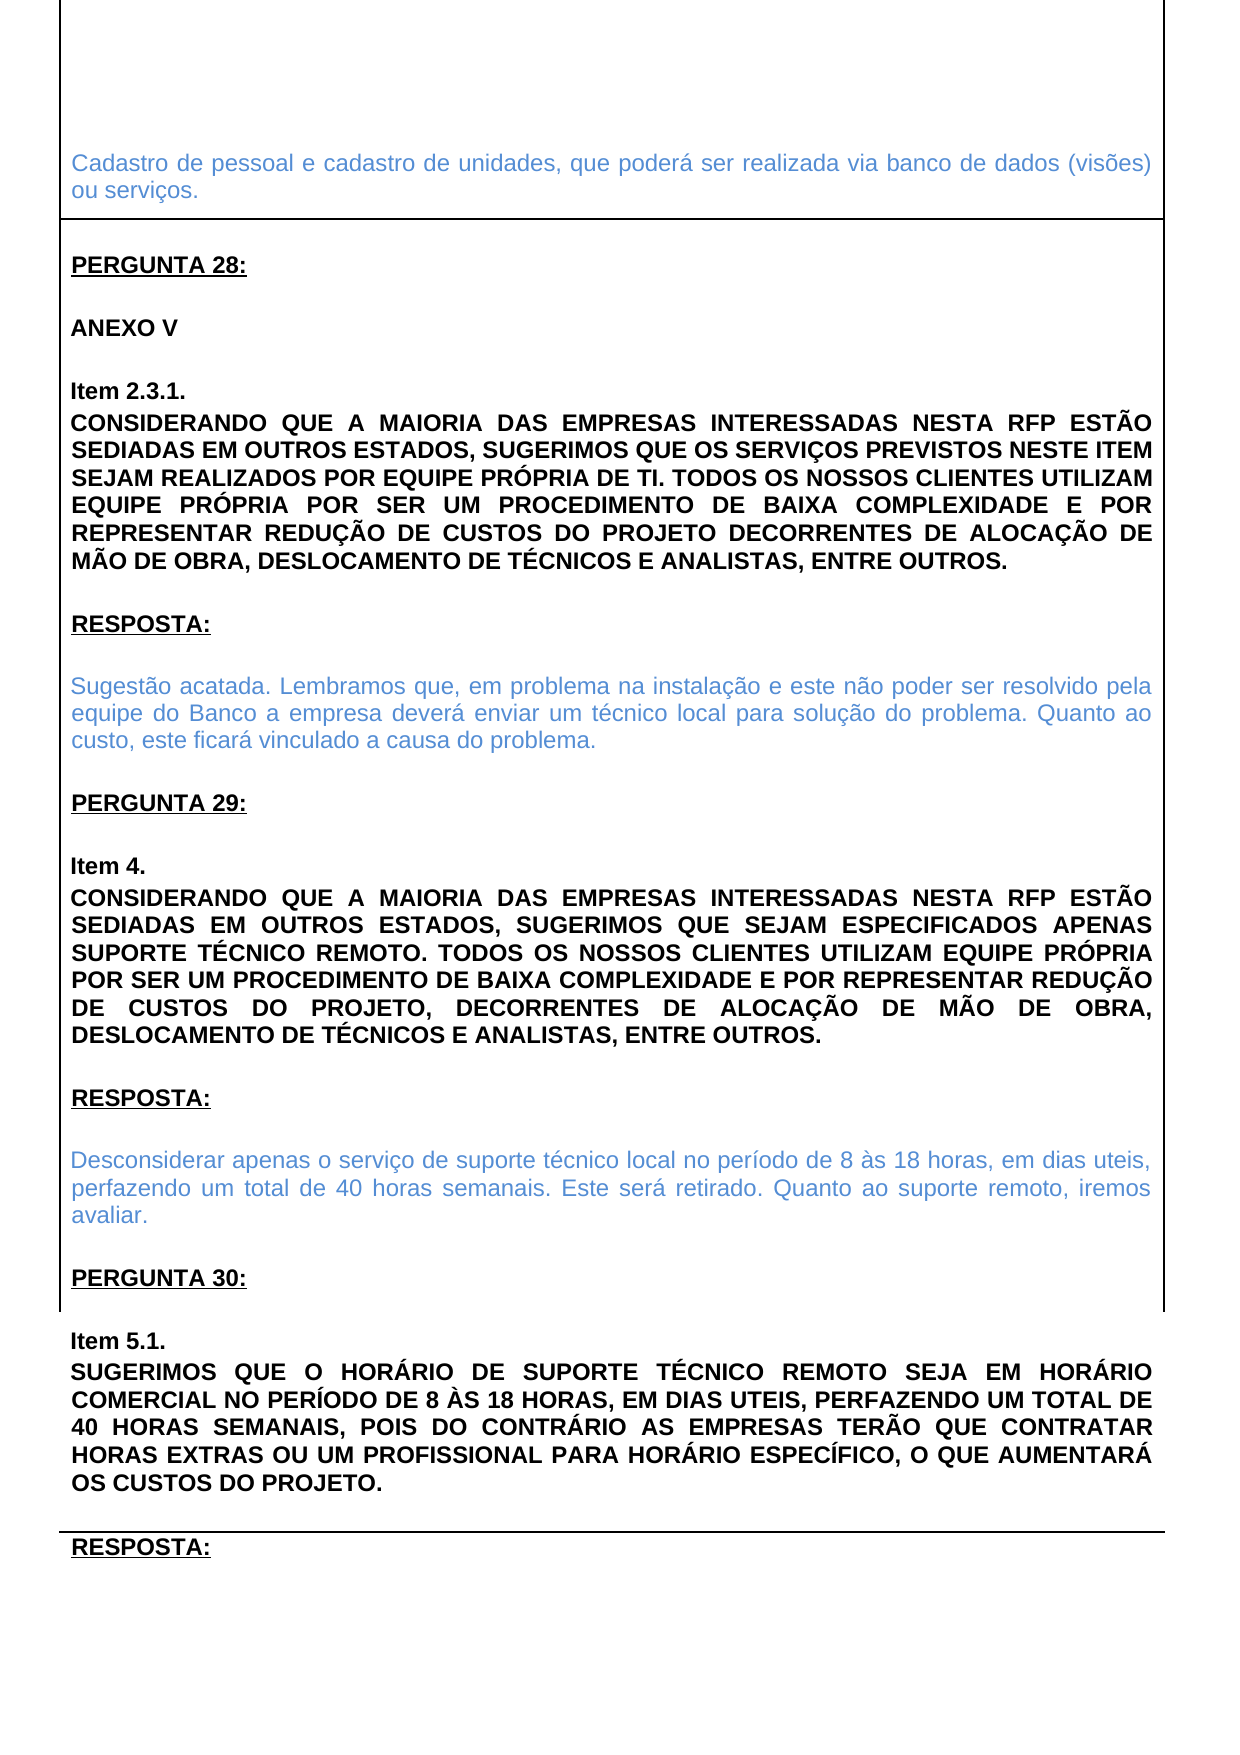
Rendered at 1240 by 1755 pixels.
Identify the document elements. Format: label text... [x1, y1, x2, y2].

text RESPOSTA: [71, 1084, 1155, 1112]
text RESPOSTA: [71, 609, 1155, 637]
text Item 5.1. [70, 1327, 1153, 1354]
text Sugestão acatada. Lembramos que, em problema na instalação e este não poder ser resolvido pela equipe do Banco a empresa deverá enviar um técnico local para solução do problema. Quanto ao custo, este ficará vinculado a causa do problema. [70, 672, 1153, 754]
text Item 4. [70, 852, 1153, 879]
text SUGERIMOS QUE O HORÁRIO DE SUPORTE TÉCNICO REMOTO SEJA EM HORÁRIO COMERCIAL NO PERÍODO DE 8 ÀS 18 HORAS, EM DIAS UTEIS, PERFAZENDO UM TOTAL DE 40 HORAS SEMANAIS, POIS DO CONTRÁRIO AS EMPRESAS TERÃO QUE CONTRATAR HORAS EXTRAS OU UM PROFISSIONAL PARA HORÁRIO ESPECÍFICO, O QUE AUMENTARÁ OS CUSTOS DO PROJETO. [70, 1358, 1153, 1496]
text ANEXO V [70, 314, 1153, 342]
text PERGUNTA 29: [71, 789, 1155, 817]
text PERGUNTA 28: [71, 251, 1155, 279]
text PERGUNTA 30: [71, 1264, 1155, 1291]
text Cadastro de pessoal e cadastro de unidades, que poderá ser realizada via banco de dados (visões) ou serviços. [70, 150, 1153, 204]
text CONSIDERANDO QUE A MAIORIA DAS EMPRESAS INTERESSADAS NESTA RFP ESTÃO SEDIADAS EM OUTROS ESTADOS, SUGERIMOS QUE OS SERVIÇOS PREVISTOS NESTE ITEM SEJAM REALIZADOS POR EQUIPE PRÓPRIA DE TI. TODOS OS NOSSOS CLIENTES UTILIZAM EQUIPE PRÓPRIA POR SER UM PROCEDIMENTO DE BAIXA COMPLEXIDADE E POR REPRESENTAR REDUÇÃO DE CUSTOS DO PROJETO DECORRENTES DE ALOCAÇÃO DE MÃO DE OBRA, DESLOCAMENTO DE TÉCNICOS E ANALISTAS, ENTRE OUTROS. [70, 408, 1153, 574]
text CONSIDERANDO QUE A MAIORIA DAS EMPRESAS INTERESSADAS NESTA RFP ESTÃO SEDIADAS EM OUTROS ESTADOS, SUGERIMOS QUE SEJAM ESPECIFICADOS APENAS SUPORTE TÉCNICO REMOTO. TODOS OS NOSSOS CLIENTES UTILIZAM EQUIPE PRÓPRIA POR SER UM PROCEDIMENTO DE BAIXA COMPLEXIDADE E POR REPRESENTAR REDUÇÃO DE CUSTOS DO PROJETO, DECORRENTES DE ALOCAÇÃO DE MÃO DE OBRA, DESLOCAMENTO DE TÉCNICOS E ANALISTAS, ENTRE OUTROS. [70, 883, 1153, 1049]
text RESPOSTA: [71, 1533, 1155, 1561]
text Desconsiderar apenas o serviço de suporte técnico local no período de 8 às 18 horas, em dias uteis, perfazendo um total de 40 horas semanais. Este será retirado. Quanto ao suporte remoto, iremos avaliar. [70, 1147, 1153, 1228]
text Item 2.3.1. [70, 377, 1153, 405]
